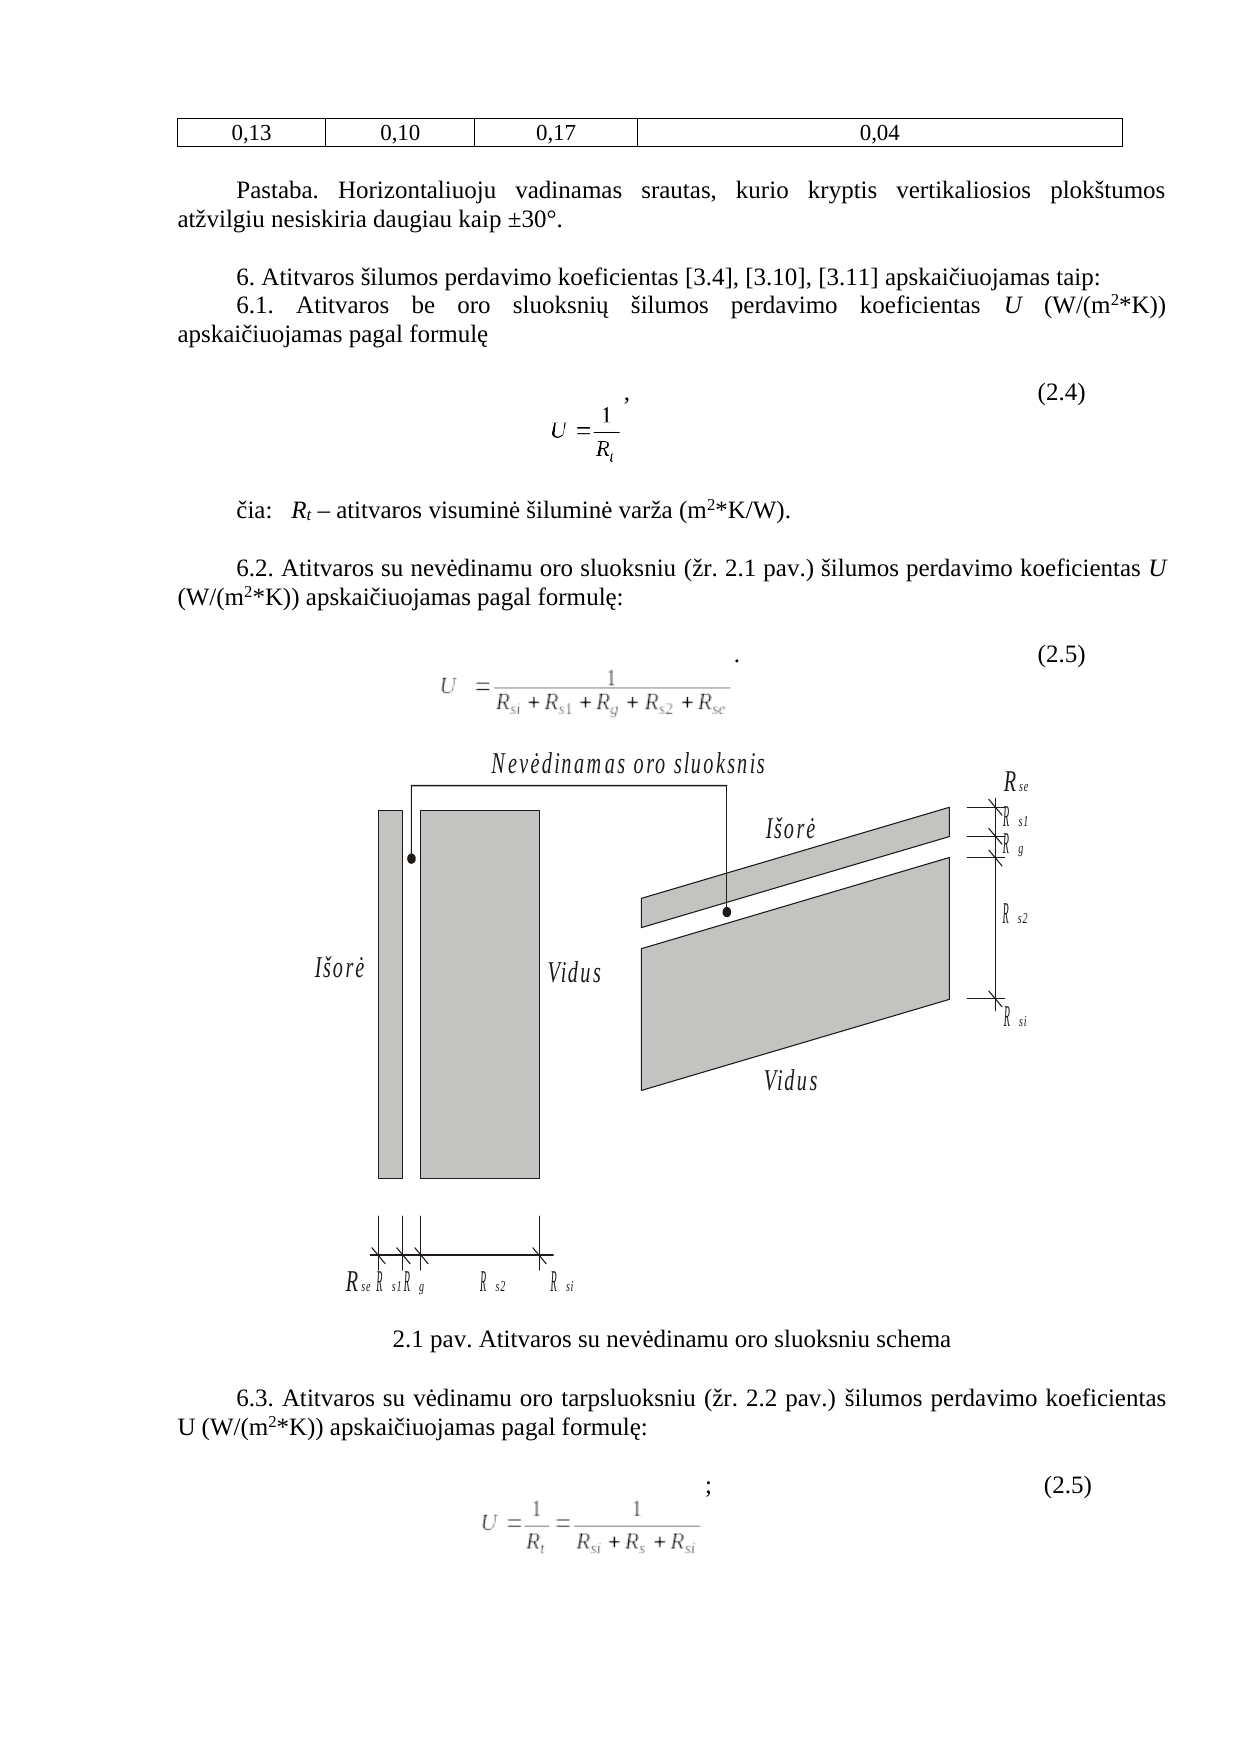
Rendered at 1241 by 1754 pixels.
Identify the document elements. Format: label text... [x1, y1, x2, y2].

table_header (2.5) [1014, 1470, 1122, 1560]
table_header (2.5) [1001, 639, 1122, 724]
text Pastaba. Horizontaliuoju vadinamas srautas, kurio kryptis vertikaliosios plokštumos atžvilgiu nesiskiria daugiau kaip ±30°. [177, 175, 1166, 233]
table_header (2.4) [1001, 377, 1122, 467]
text 6.3. Atitvaros su vėdinamu oro tarpsluoksniu (žr. 2.2 pav.) šilumos perdavimo koeficientas U (W/(m2*K)) apskaičiuojamas pagal formulę: [177, 1383, 1166, 1441]
table_header U=1/R(t)=1/(R(si)+R(s)+R(si)); [177, 1470, 1013, 1560]
text 6. atitvaros šilumos perdavimo koeficientas [3.4], [3.10], [3.11] apskaičiuojamas taip: [177, 262, 1166, 290]
table_cell 0,04 [638, 119, 1122, 146]
table_cell 0,17 [475, 119, 637, 146]
table_header U=1/(R(si)+R(s1)+R(g)+R(s2)+R(se)). [177, 639, 1001, 724]
table_cell 0,13 [178, 119, 325, 146]
text čia: Rt – atitvaros visuminė šiluminė varža (m2*K/W). [177, 495, 1166, 524]
text 6.1. atitvaros be oro sluoksnių šilumos perdavimo koeficientas U (W/(m2*K)) apskaičiuojamas pagal formulę [177, 290, 1166, 348]
table_cell 0,10 [326, 119, 474, 146]
text 2.1 pav. Atitvaros su nevėdinamu oro sluoksniu schema [177, 1324, 1166, 1352]
table_header U=1/R(t), [177, 377, 1001, 467]
text 6.2. Atitvaros su nevėdinamu oro sluoksniu (žr. 2.1 pav.) šilumos perdavimo koeficientas U (W/(m2*K)) apskaičiuojamas pagal formulę: [177, 553, 1166, 610]
